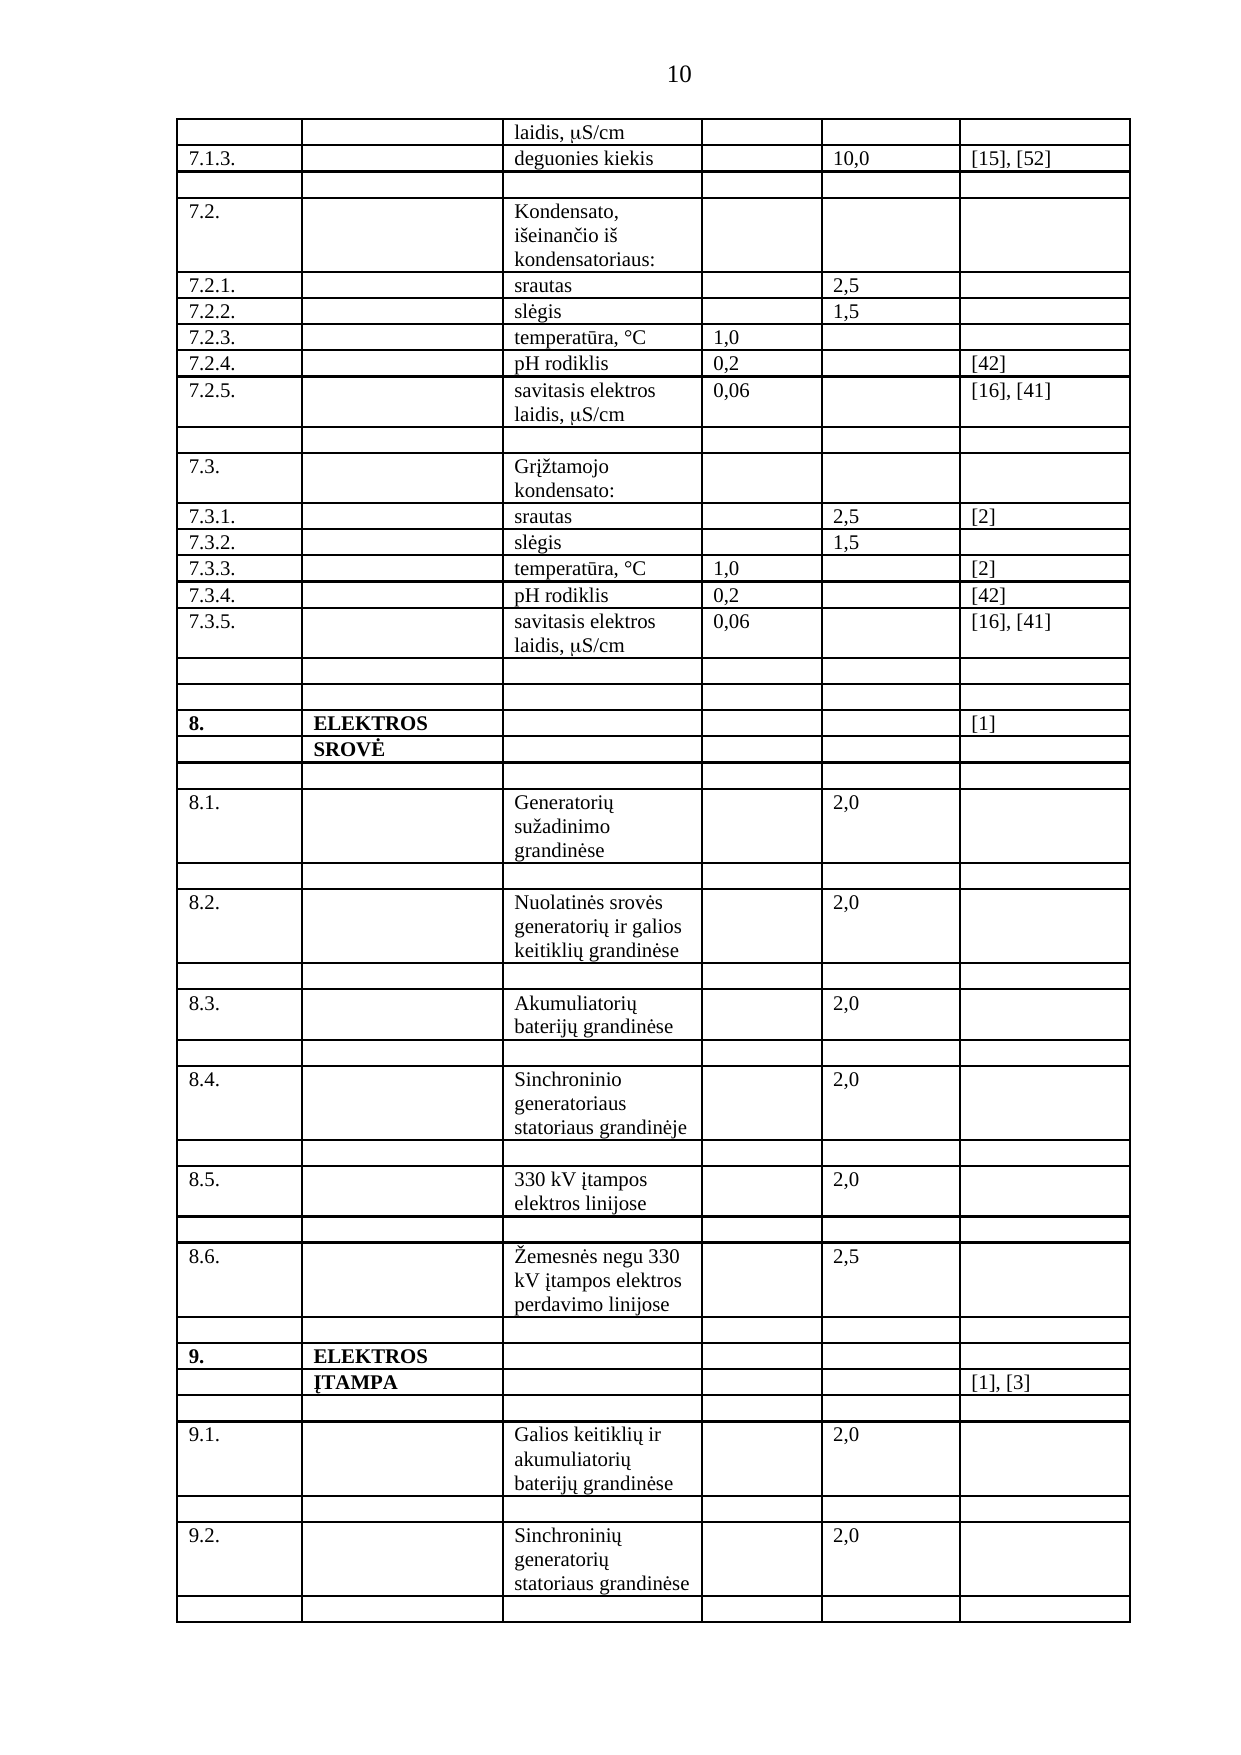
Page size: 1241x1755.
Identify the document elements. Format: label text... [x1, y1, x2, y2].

table_cell [1131, 170, 1181, 197]
table_cell [1131, 554, 1181, 580]
table_cell [703, 737, 821, 761]
table_cell [703, 1344, 821, 1368]
table_cell temperatūra, °C [504, 556, 701, 580]
table_cell [504, 428, 701, 452]
table_cell [703, 1597, 821, 1621]
table_cell [303, 1167, 502, 1215]
table_cell [178, 1141, 301, 1165]
table_cell [703, 530, 821, 554]
table_cell [961, 864, 1129, 888]
table_cell slėgis [504, 299, 701, 323]
table_cell 7.2.3. [178, 325, 301, 349]
table_cell [178, 1497, 301, 1521]
table_cell 1,0 [703, 556, 821, 580]
table_cell [823, 556, 959, 580]
table_cell [1131, 118, 1181, 144]
table_cell [178, 1218, 301, 1241]
table_cell [1131, 1595, 1181, 1621]
table_cell 7.3.4. [178, 583, 301, 607]
table_cell [961, 1344, 1129, 1368]
table_cell [961, 1244, 1129, 1316]
table_cell deguonies kiekis [504, 146, 701, 170]
table_cell [703, 711, 821, 735]
table_cell [303, 890, 502, 962]
table_cell temperatūra, °C [504, 325, 701, 349]
table_cell [1131, 144, 1181, 170]
table_cell [823, 737, 959, 761]
table_cell [703, 1318, 821, 1342]
table_cell [303, 1067, 502, 1139]
table_cell [703, 790, 821, 862]
table_cell [2] [961, 504, 1129, 528]
table_cell [504, 1396, 701, 1420]
table_cell [823, 1041, 959, 1065]
table_cell [178, 1396, 301, 1420]
table_cell Galios keitiklių ir akumuliatorių baterijų grandinėse [504, 1423, 701, 1494]
table_cell [823, 351, 959, 375]
table_cell [178, 173, 301, 197]
table_cell [703, 1396, 821, 1420]
table_cell [823, 120, 959, 144]
table_cell 7.3.1. [178, 504, 301, 528]
table_cell 2,0 [823, 1067, 959, 1139]
table_cell [823, 583, 959, 607]
table_cell Sinchroninio generatoriaus statoriaus grandinėje [504, 1067, 701, 1139]
table_cell [703, 1244, 821, 1316]
table_cell [303, 864, 502, 888]
table_cell 7.3.2. [178, 530, 301, 554]
table_cell [1131, 1065, 1181, 1139]
table_cell 330 kV įtampos elektros linijose [504, 1167, 701, 1215]
table_cell [178, 764, 301, 787]
table_cell [961, 1141, 1129, 1165]
table_cell 1,5 [823, 530, 959, 554]
table_cell [961, 199, 1129, 271]
table_cell 7.3.3. [178, 556, 301, 580]
table_cell [504, 1497, 701, 1521]
table_cell [703, 964, 821, 988]
table_cell [504, 864, 701, 888]
table_cell [703, 1141, 821, 1165]
table_cell [823, 325, 959, 349]
table_cell ĮTAMPA [303, 1370, 502, 1394]
table_cell [961, 1597, 1129, 1621]
table_cell [178, 737, 301, 761]
table_cell [1131, 271, 1181, 297]
table_cell 8.1. [178, 790, 301, 862]
table_cell [1] [961, 711, 1129, 735]
table_cell [1131, 709, 1181, 735]
table_cell 7.2.5. [178, 378, 301, 426]
table_cell 7.3. [178, 454, 301, 502]
table_cell [961, 1041, 1129, 1065]
table_cell [1131, 1165, 1181, 1215]
table_cell [303, 764, 502, 787]
table_cell [703, 173, 821, 197]
table_cell Sinchroninių generatorių statoriaus grandinėse [504, 1523, 701, 1595]
table_cell 2,0 [823, 1523, 959, 1595]
table_cell [961, 890, 1129, 962]
table_cell 7.1.3. [178, 146, 301, 170]
table_cell 8.6. [178, 1244, 301, 1316]
table_cell [303, 199, 502, 271]
table_cell [504, 173, 701, 197]
table_cell [303, 299, 502, 323]
table_cell [1131, 297, 1181, 323]
table_cell [504, 1141, 701, 1165]
table_cell [1131, 1394, 1181, 1420]
table_cell [303, 351, 502, 375]
table_cell [703, 299, 821, 323]
table_cell [178, 685, 301, 709]
table_cell [703, 504, 821, 528]
table_cell [504, 1344, 701, 1368]
table_cell 2,0 [823, 990, 959, 1038]
table_cell [303, 685, 502, 709]
table_cell 0,2 [703, 583, 821, 607]
table_cell [504, 711, 701, 735]
table_cell [303, 1423, 502, 1494]
table_cell [303, 1218, 502, 1241]
table_cell [703, 1370, 821, 1394]
table_cell 8.4. [178, 1067, 301, 1139]
table_cell 2,5 [823, 1244, 959, 1316]
table_cell [1131, 788, 1181, 862]
table_cell Generatorių sužadinimo grandinėse [504, 790, 701, 862]
table_cell [1], [3] [961, 1370, 1129, 1394]
table_cell [1131, 1241, 1181, 1316]
table_cell [823, 864, 959, 888]
table_cell 8. [178, 711, 301, 735]
table_cell [961, 173, 1129, 197]
table_cell [1131, 735, 1181, 761]
table_cell savitasis elektros laidis, S/cm [504, 609, 701, 657]
table_cell [961, 1218, 1129, 1241]
table_cell [1131, 988, 1181, 1038]
table_cell [178, 864, 301, 888]
table_cell [823, 609, 959, 657]
table_cell 2,5 [823, 504, 959, 528]
table_cell [961, 659, 1129, 683]
table_cell srautas [504, 504, 701, 528]
table_cell [961, 1523, 1129, 1595]
table_cell pH rodiklis [504, 583, 701, 607]
table_cell [703, 1167, 821, 1215]
table_cell [823, 685, 959, 709]
table_cell [1131, 528, 1181, 554]
table_cell [16], [41] [961, 378, 1129, 426]
table_cell 7.2.1. [178, 273, 301, 297]
table_cell [823, 1497, 959, 1521]
table_cell [1131, 962, 1181, 988]
table_cell [303, 504, 502, 528]
table_cell [1131, 349, 1181, 375]
table_cell [504, 1597, 701, 1621]
table_cell [961, 1318, 1129, 1342]
table_cell [303, 325, 502, 349]
table_cell [1131, 683, 1181, 709]
table_cell [703, 120, 821, 144]
table_cell [178, 659, 301, 683]
table_cell [178, 120, 301, 144]
table_cell [703, 1523, 821, 1595]
table_cell [303, 1141, 502, 1165]
table_cell [823, 1344, 959, 1368]
table_cell [703, 890, 821, 962]
table_cell [823, 764, 959, 787]
table_cell [1131, 1495, 1181, 1521]
table_cell [823, 173, 959, 197]
table_cell 2,0 [823, 890, 959, 962]
table_cell [823, 1396, 959, 1420]
table_cell [703, 1067, 821, 1139]
table_cell [823, 1597, 959, 1621]
table_cell [303, 583, 502, 607]
table_cell [303, 1597, 502, 1621]
table_cell [961, 1067, 1129, 1139]
table_cell 1,5 [823, 299, 959, 323]
table_cell [823, 964, 959, 988]
table_cell 2,0 [823, 1167, 959, 1215]
table_cell pH rodiklis [504, 351, 701, 375]
table_cell 8.2. [178, 890, 301, 962]
table_cell [178, 428, 301, 452]
table_cell 7.2.4. [178, 351, 301, 375]
table_cell 8.3. [178, 990, 301, 1038]
table_cell [303, 609, 502, 657]
table_cell [823, 428, 959, 452]
table_cell [961, 1396, 1129, 1420]
table_cell [961, 299, 1129, 323]
table_cell [1131, 1139, 1181, 1165]
table_cell [1131, 1039, 1181, 1065]
table_cell [42] [961, 351, 1129, 375]
table_cell [303, 1497, 502, 1521]
table_cell [1131, 1215, 1181, 1241]
table_cell 0,2 [703, 351, 821, 375]
table_cell [1131, 426, 1181, 452]
table_cell [303, 1523, 502, 1595]
table_cell [1131, 657, 1181, 683]
table_cell [303, 1318, 502, 1342]
table_cell srautas [504, 273, 701, 297]
table_cell [504, 1370, 701, 1394]
table_cell 9. [178, 1344, 301, 1368]
table_cell 10,0 [823, 146, 959, 170]
table_cell Kondensato, išeinančio iš kondensatoriaus: [504, 199, 701, 271]
table_cell [961, 530, 1129, 554]
table_cell [303, 790, 502, 862]
table_cell [1131, 1316, 1181, 1342]
table_cell [1131, 452, 1181, 502]
table_cell [1131, 888, 1181, 962]
table_cell [2] [961, 556, 1129, 580]
table_cell [178, 1370, 301, 1394]
table_cell [303, 1041, 502, 1065]
table_cell [1131, 1420, 1181, 1494]
table_cell [303, 173, 502, 197]
table_cell [961, 764, 1129, 787]
table_cell [178, 1597, 301, 1621]
table_cell [961, 325, 1129, 349]
table_cell [961, 428, 1129, 452]
table_cell 2,5 [823, 273, 959, 297]
table_cell 9.2. [178, 1523, 301, 1595]
table_cell [504, 764, 701, 787]
table_cell [303, 530, 502, 554]
table_cell [703, 199, 821, 271]
table_cell Žemesnės negu 330 kV įtampos elektros perdavimo linijose [504, 1244, 701, 1316]
table_cell [303, 120, 502, 144]
table_cell [504, 685, 701, 709]
table_cell [1131, 607, 1181, 657]
table_cell [961, 685, 1129, 709]
table_cell 1,0 [703, 325, 821, 349]
table_cell [1131, 323, 1181, 349]
table_cell [16], [41] [961, 609, 1129, 657]
table_cell [703, 864, 821, 888]
table_cell [823, 454, 959, 502]
table_cell [703, 1041, 821, 1065]
table_cell [303, 378, 502, 426]
table_cell [15], [52] [961, 146, 1129, 170]
table_cell Nuolatinės srovės generatorių ir galios keitiklių grandinėse [504, 890, 701, 962]
table_cell 0,06 [703, 378, 821, 426]
table_cell [303, 1244, 502, 1316]
table_cell [703, 146, 821, 170]
table_cell 2,0 [823, 1423, 959, 1494]
table_cell [303, 273, 502, 297]
table_cell [703, 685, 821, 709]
table_cell [961, 737, 1129, 761]
table_cell [303, 428, 502, 452]
table_cell savitasis elektros laidis, S/cm [504, 378, 701, 426]
table_cell 7.2. [178, 199, 301, 271]
table_cell [504, 1318, 701, 1342]
table_cell [961, 454, 1129, 502]
table_cell [504, 1041, 701, 1065]
table_cell [823, 711, 959, 735]
table_cell ELEKTROS [303, 1344, 502, 1368]
table_cell [178, 1318, 301, 1342]
table_cell [961, 120, 1129, 144]
table_cell [303, 990, 502, 1038]
table_cell [703, 764, 821, 787]
table_cell [1131, 1368, 1181, 1394]
table_cell [504, 737, 701, 761]
table_cell [823, 1370, 959, 1394]
table_cell 8.5. [178, 1167, 301, 1215]
table_cell [1131, 502, 1181, 528]
table_cell [303, 454, 502, 502]
table_cell [823, 1318, 959, 1342]
table_cell [703, 1423, 821, 1494]
table_cell SROVĖ [303, 737, 502, 761]
table_cell [703, 1218, 821, 1241]
table_cell [504, 1218, 701, 1241]
table_cell [823, 1141, 959, 1165]
table_cell [504, 964, 701, 988]
table_cell [1131, 1521, 1181, 1595]
table_cell [703, 659, 821, 683]
table_cell [703, 273, 821, 297]
table_cell [823, 199, 959, 271]
table_cell [961, 964, 1129, 988]
table_cell [961, 273, 1129, 297]
table_cell [961, 990, 1129, 1038]
table_cell [303, 659, 502, 683]
table_cell [1131, 761, 1181, 787]
table_cell [823, 659, 959, 683]
table_cell [178, 964, 301, 988]
table_cell Grįžtamojo kondensato: [504, 454, 701, 502]
table_cell [823, 1218, 959, 1241]
table_cell laidis, S/cm [504, 120, 701, 144]
table_cell [961, 790, 1129, 862]
table_cell [703, 1497, 821, 1521]
table_cell 7.2.2. [178, 299, 301, 323]
table_cell [703, 990, 821, 1038]
table_cell [303, 1396, 502, 1420]
table_cell 7.3.5. [178, 609, 301, 657]
table_cell [703, 428, 821, 452]
table_cell ELEKTROS [303, 711, 502, 735]
table_cell [961, 1167, 1129, 1215]
table_cell Akumuliatorių baterijų grandinėse [504, 990, 701, 1038]
table_cell [1131, 862, 1181, 888]
table_cell [1131, 580, 1181, 607]
table_cell [303, 146, 502, 170]
table_cell [303, 556, 502, 580]
table_cell 0,06 [703, 609, 821, 657]
table_cell 2,0 [823, 790, 959, 862]
table_cell [1131, 375, 1181, 426]
table_cell slėgis [504, 530, 701, 554]
table_cell [303, 964, 502, 988]
table_cell [823, 378, 959, 426]
table_cell [178, 1041, 301, 1065]
table_cell [703, 454, 821, 502]
table_cell [1131, 1342, 1181, 1368]
table_cell [42] [961, 583, 1129, 607]
table_cell [1131, 197, 1181, 271]
table_cell [961, 1497, 1129, 1521]
table_cell [504, 659, 701, 683]
table_cell [961, 1423, 1129, 1494]
table_cell 9.1. [178, 1423, 301, 1494]
